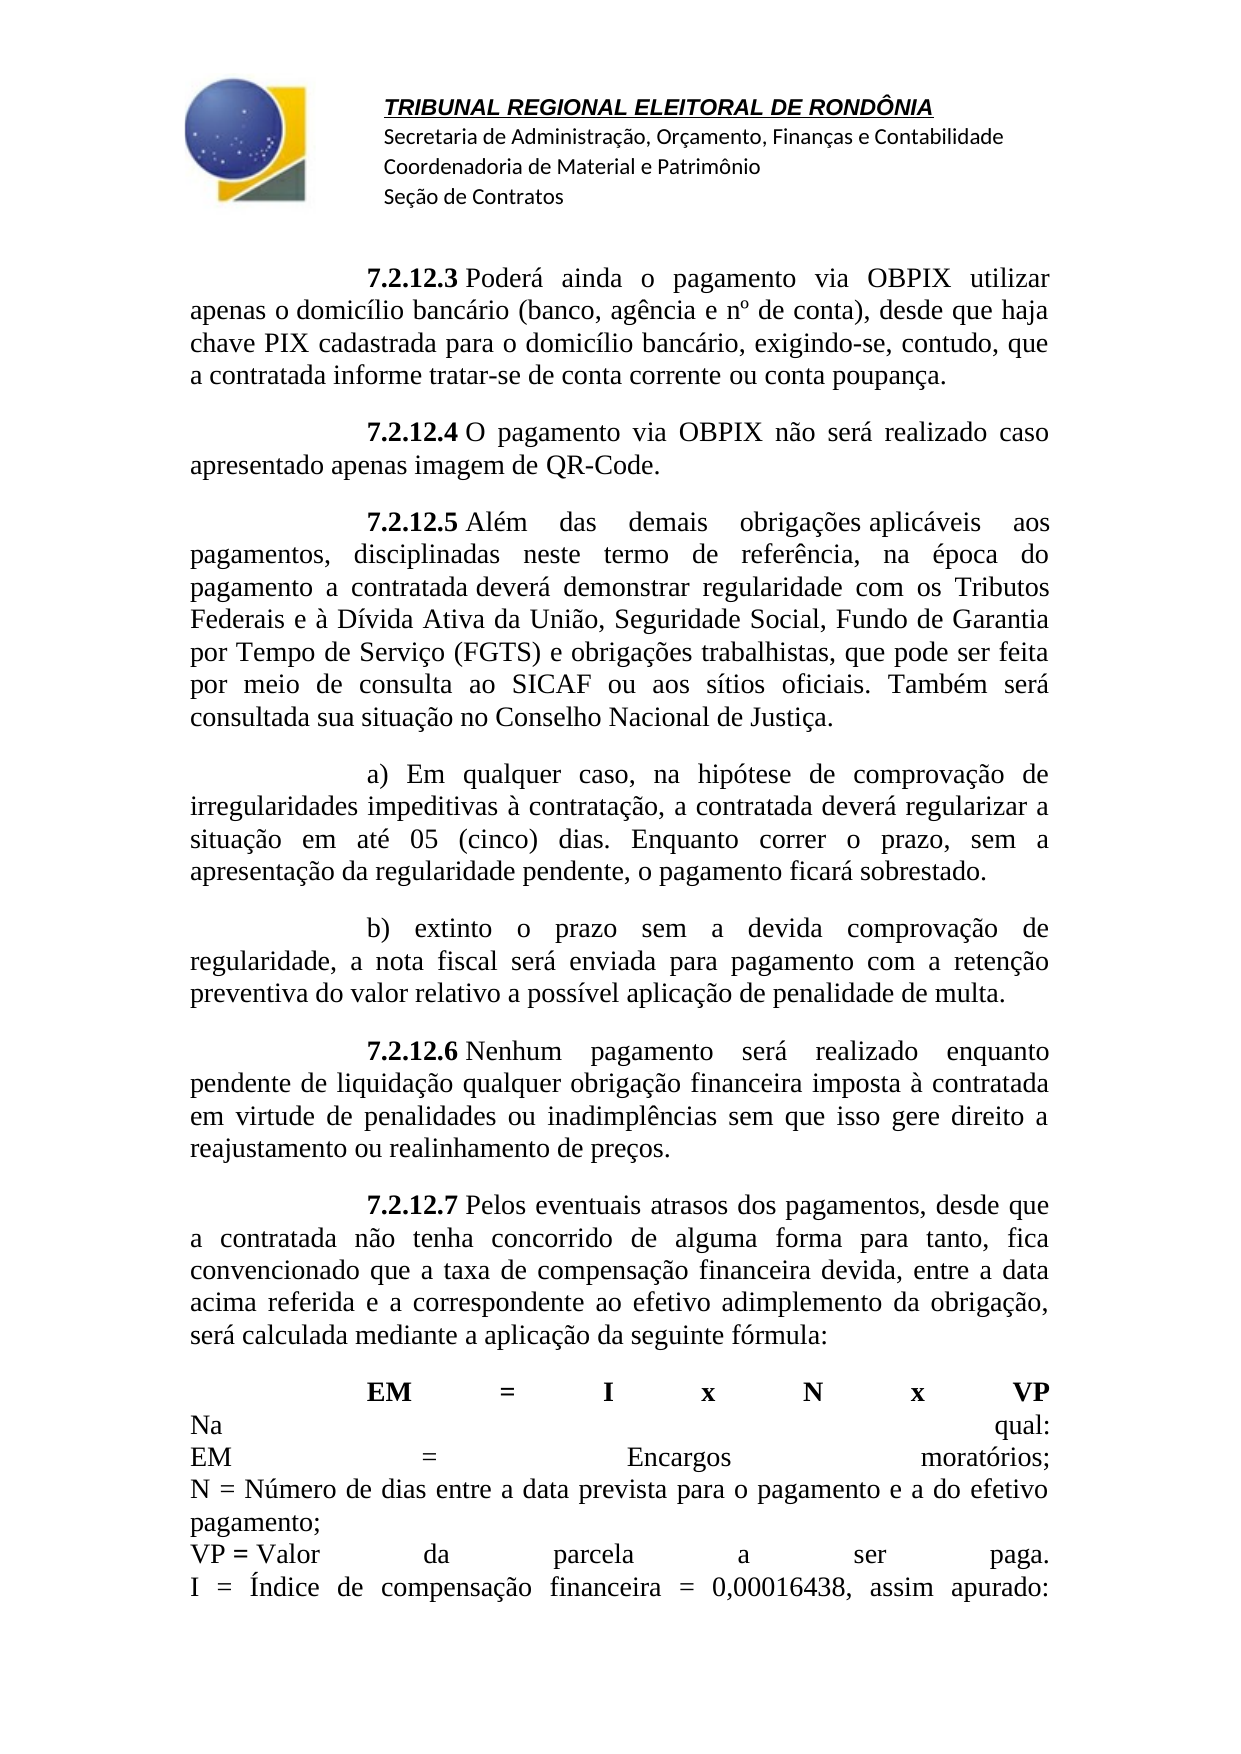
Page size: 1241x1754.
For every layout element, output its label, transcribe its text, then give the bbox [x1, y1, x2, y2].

text EM = I x N x VP Na qual: EM = Encargos moratórios; N = Número de dias entre a data prevista para o pagamento e a do efetivo pagamento; VP = Valor da parcela a ser paga. I = Índice de compensação financeira = 0,00016438, assim apurado: [190, 1375, 1051, 1634]
text a) Em qualquer caso, na hipótese de comprovação de irregularidades impeditivas à contratação, a contratada deverá regularizar a situação em até 05 (cinco) dias. Enquanto correr o prazo, sem a apresentação da regularidade pendente, o pagamento ficará sobrestado. [190, 757, 1051, 887]
text 7.2.12.3 Poderá ainda o pagamento via OBPIX utilizar apenas o domicílio bancário (banco, agência e nº de conta), desde que haja chave PIX cadastrada para o domicílio bancário, exigindo-se, contudo, que a contratada informe tratar-se de conta corrente ou conta poupança. [190, 261, 1051, 390]
text b) extinto o prazo sem a devida comprovação de regularidade, a nota fiscal será enviada para pagamento com a retenção preventiva do valor relativo a possível aplicação de penalidade de multa. [190, 912, 1051, 1009]
text 7.2.12.6 Nenhum pagamento será realizado enquanto pendente de liquidação qualquer obrigação financeira imposta à contratada em virtude de penalidades ou inadimplências sem que isso gere direito a reajustamento ou realinhamento de preços. [190, 1034, 1051, 1163]
text 7.2.12.4 O pagamento via OBPIX não será realizado caso apresentado apenas imagem de QR-Code. [190, 415, 1051, 480]
text 7.2.12.7 Pelos eventuais atrasos dos pagamentos, desde que a contratada não tenha concorrido de alguma forma para tanto, fica convencionado que a taxa de compensação financeira devida, entre a data acima referida e a correspondente ao efetivo adimplemento da obrigação, será calculada mediante a aplicação da seguinte fórmula: [190, 1188, 1051, 1350]
text 7.2.12.5 Além das demais obrigações aplicáveis aos pagamentos, disciplinadas neste termo de referência, na época do pagamento a contratada deverá demonstrar regularidade com os Tributos Federais e à Dívida Ativa da União, Seguridade Social, Fundo de Garantia por Tempo de Serviço (FGTS) e obrigações trabalhistas, que pode ser feita por meio de consulta ao SICAF ou aos sítios oficiais. Também será consultada sua situação no Conselho Nacional de Justiça. [190, 505, 1051, 732]
